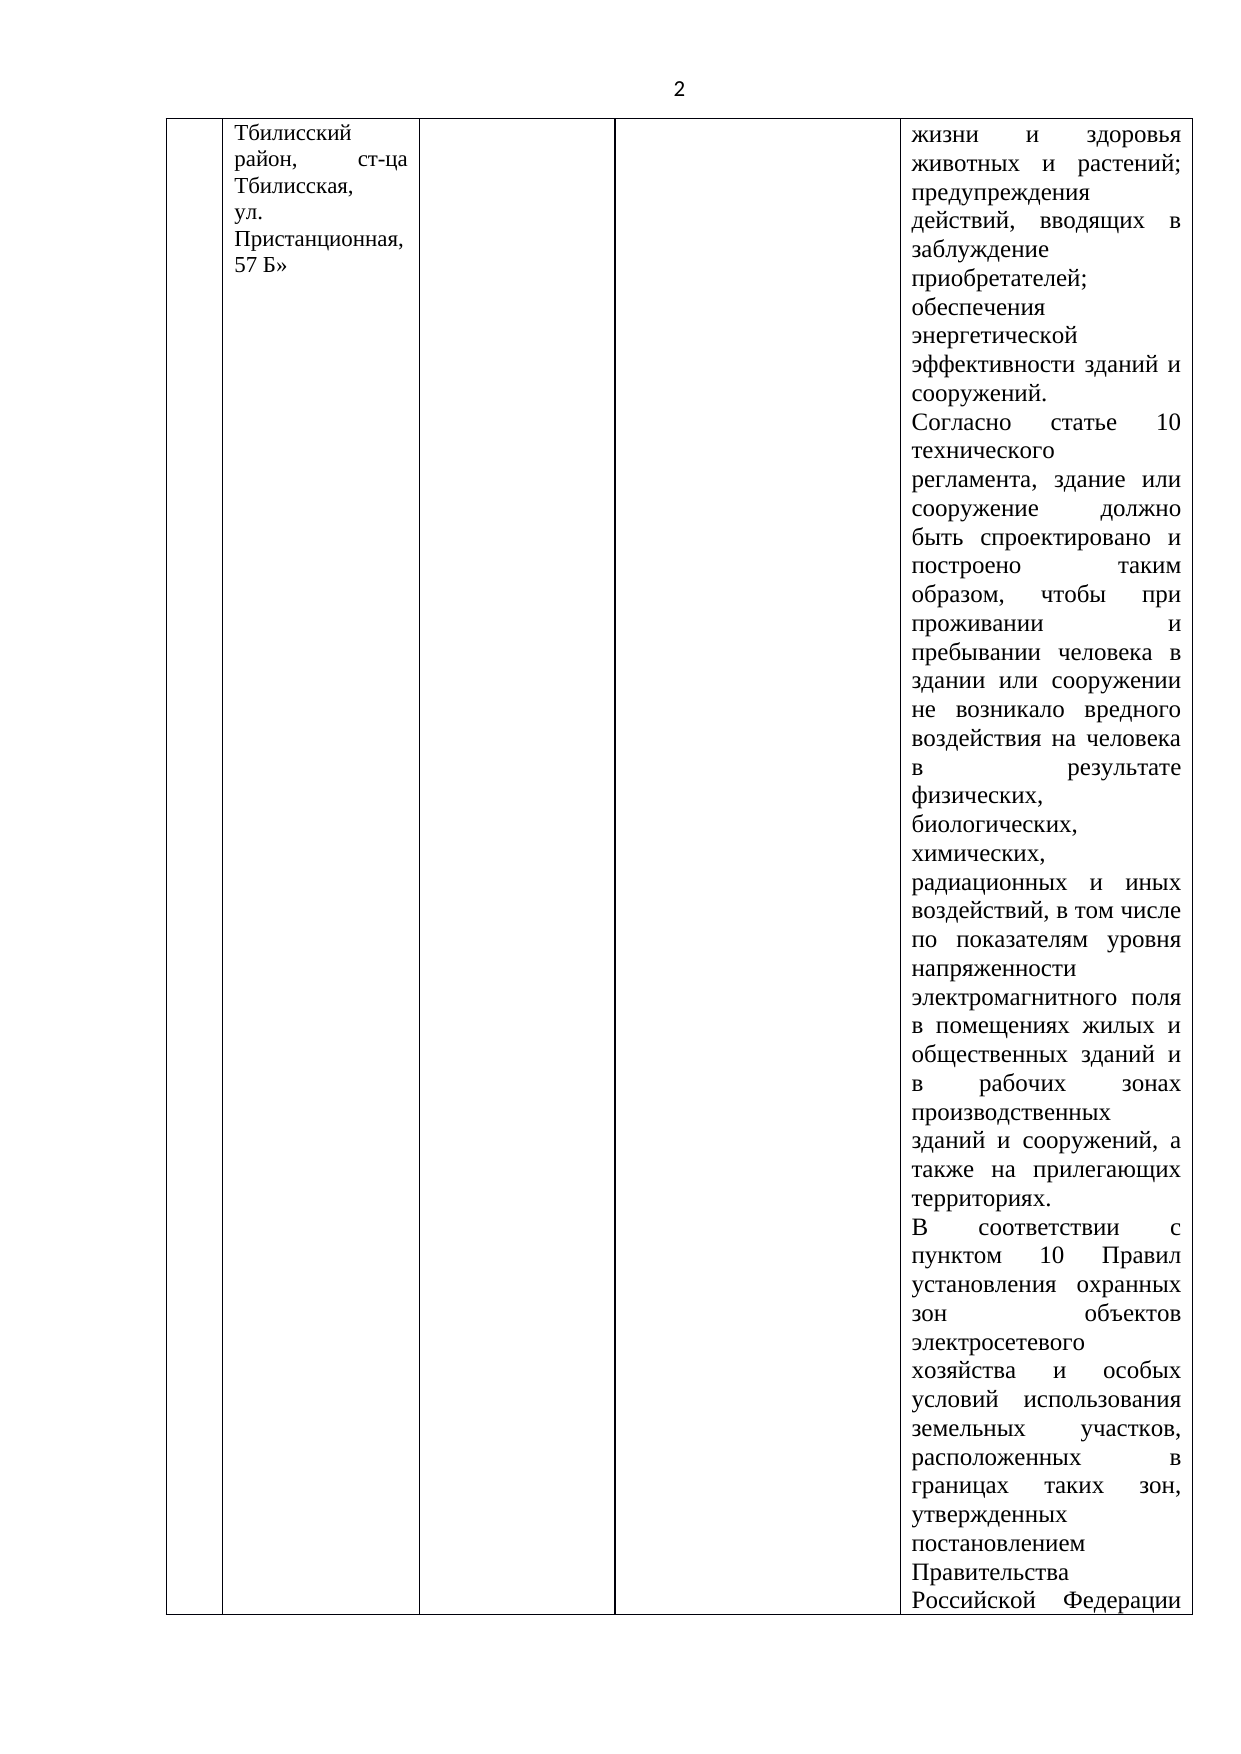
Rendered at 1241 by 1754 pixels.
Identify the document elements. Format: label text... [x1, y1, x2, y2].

table_cell - [616, 119, 900, 1614]
table_cell - [420, 119, 614, 1614]
table_cell жизни и здоровья животных и растений; предупреждения действий, вводящих в заблуждение приобретателей; обеспечения энергетической эффективности зданий и сооружений. Согласно статье 10 технического регламента, здание или сооружение должно быть спроектировано и построено таким образом, чтобы при проживании и пребывании человека в здании или сооружении не возникало вредного воздействия на человека в результате физических, биологических, химических, радиационных и иных воздействий, в том числе по показателям уровня напряженности электромагнитного поля в помещениях жилых и общественных зданий и в рабочих зонах производственных зданий и сооружений, а также на прилегающих территориях. В соответствии с пунктом 10 Правил установления охранных зон объектов электросетевого хозяйства и особых условий использования земельных участков, расположенных в границах таких зон, утвержденных постановлением Правительства Российской Федерации [901, 119, 1192, 1614]
table_cell [167, 119, 222, 1614]
table_cell Тбилисский район, ст-ца Тбилисская, ул. Пристанционная, 57 Б» [223, 119, 419, 1614]
